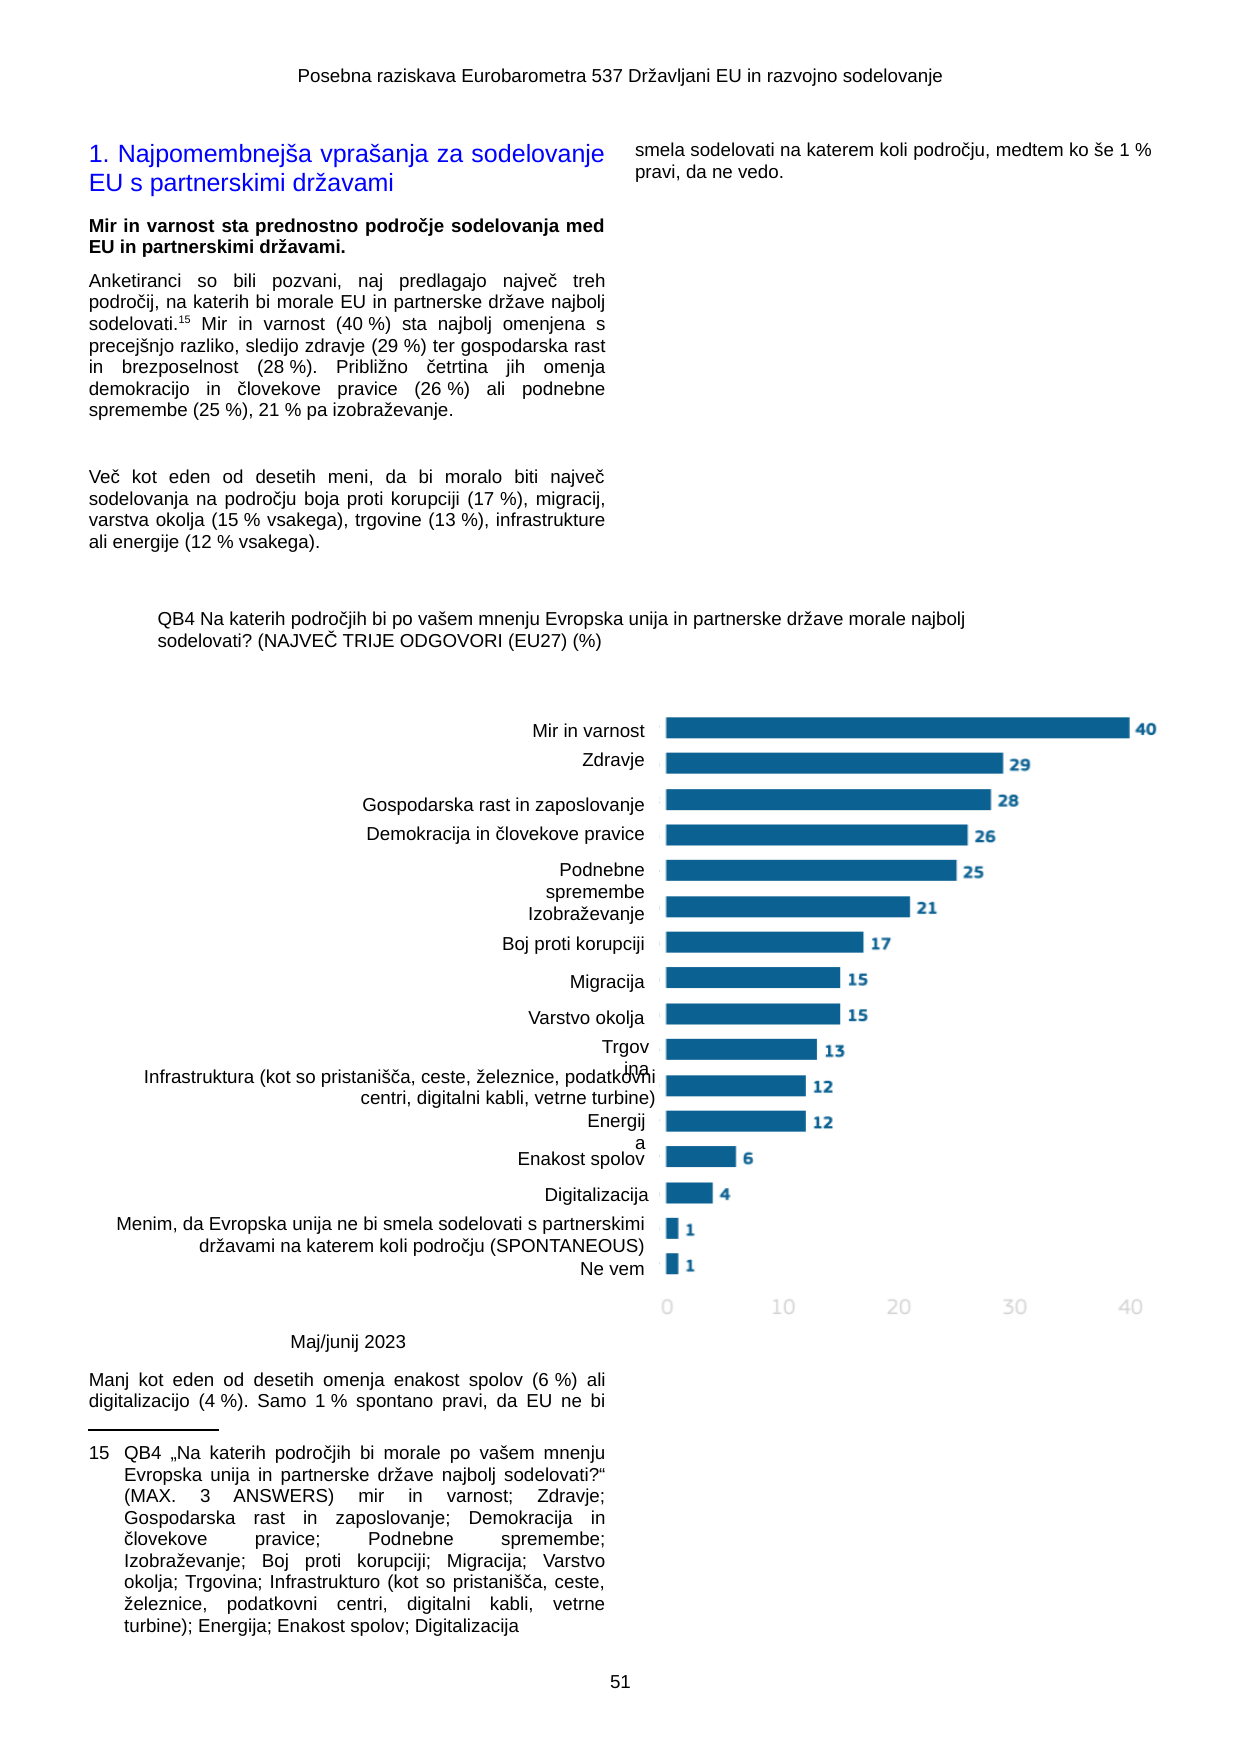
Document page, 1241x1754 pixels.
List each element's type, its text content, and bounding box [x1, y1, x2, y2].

subtitle 1. Najpomembnejša vprašanja za sodelovanje EU s partnerskimi državami [88, 139, 605, 196]
text QB4 „Na katerih področjih bi morale po vašem mnenju Evropska unija in partnerske države najbolj sodelovati?“ (MAX. 3 ANSWERS) mir in varnost; Zdravje; Gospodarska rast in zaposlovanje; Demokracija in človekove pravice; Podnebne spremembe; Izobraževanje; Boj proti korupciji; Migracija; Varstvo okolja; Trgovina; Infrastrukturo (kot so pristanišča, ceste, železnice, podatkovni centri, digitalni kabli, vetrne turbine); Energija; Enakost spolov; Digitalizacija [88, 1442, 605, 1636]
text Anketiranci so bili pozvani, naj predlagajo največ treh področij, na katerih bi morale EU in partnerske države najbolj sodelovati. Mir in varnost (40 %) sta najbolj omenjena s precejšnjo razliko, sledijo zdravje (29 %) ter gospodarska rast in brezposelnost (28 %). Približno četrtina jih omenja demokracijo in človekove pravice (26 %) ali podnebne spremembe (25 %), 21 % pa izobraževanje. [88, 270, 605, 421]
text Manj kot eden od desetih omenja enakost spolov (6 %) ali digitalizacijo (4 %). Samo 1 % spontano pravi, da EU ne bi smela sodelovati na katerem koli področju, medtem ko še 1 % pravi, da ne vedo. [88, 598, 605, 1411]
text Manj kot eden od desetih omenja enakost spolov (6 %) ali digitalizacijo (4 %). Samo 1 % spontano pravi, da EU ne bi smela sodelovati na katerem koli področju, medtem ko še 1 % pravi, da ne vedo. [635, 139, 1152, 182]
text Mir in varnost sta prednostno področje sodelovanja med EU in partnerskimi državami. [88, 215, 605, 258]
picture [659, 703, 1163, 1324]
text Več kot eden od desetih meni, da bi moralo biti največ sodelovanja na področju boja proti korupciji (17 %), migracij, varstva okolja (15 % vsakega), trgovine (13 %), infrastrukture ali energije (12 % vsakega). [88, 466, 605, 552]
